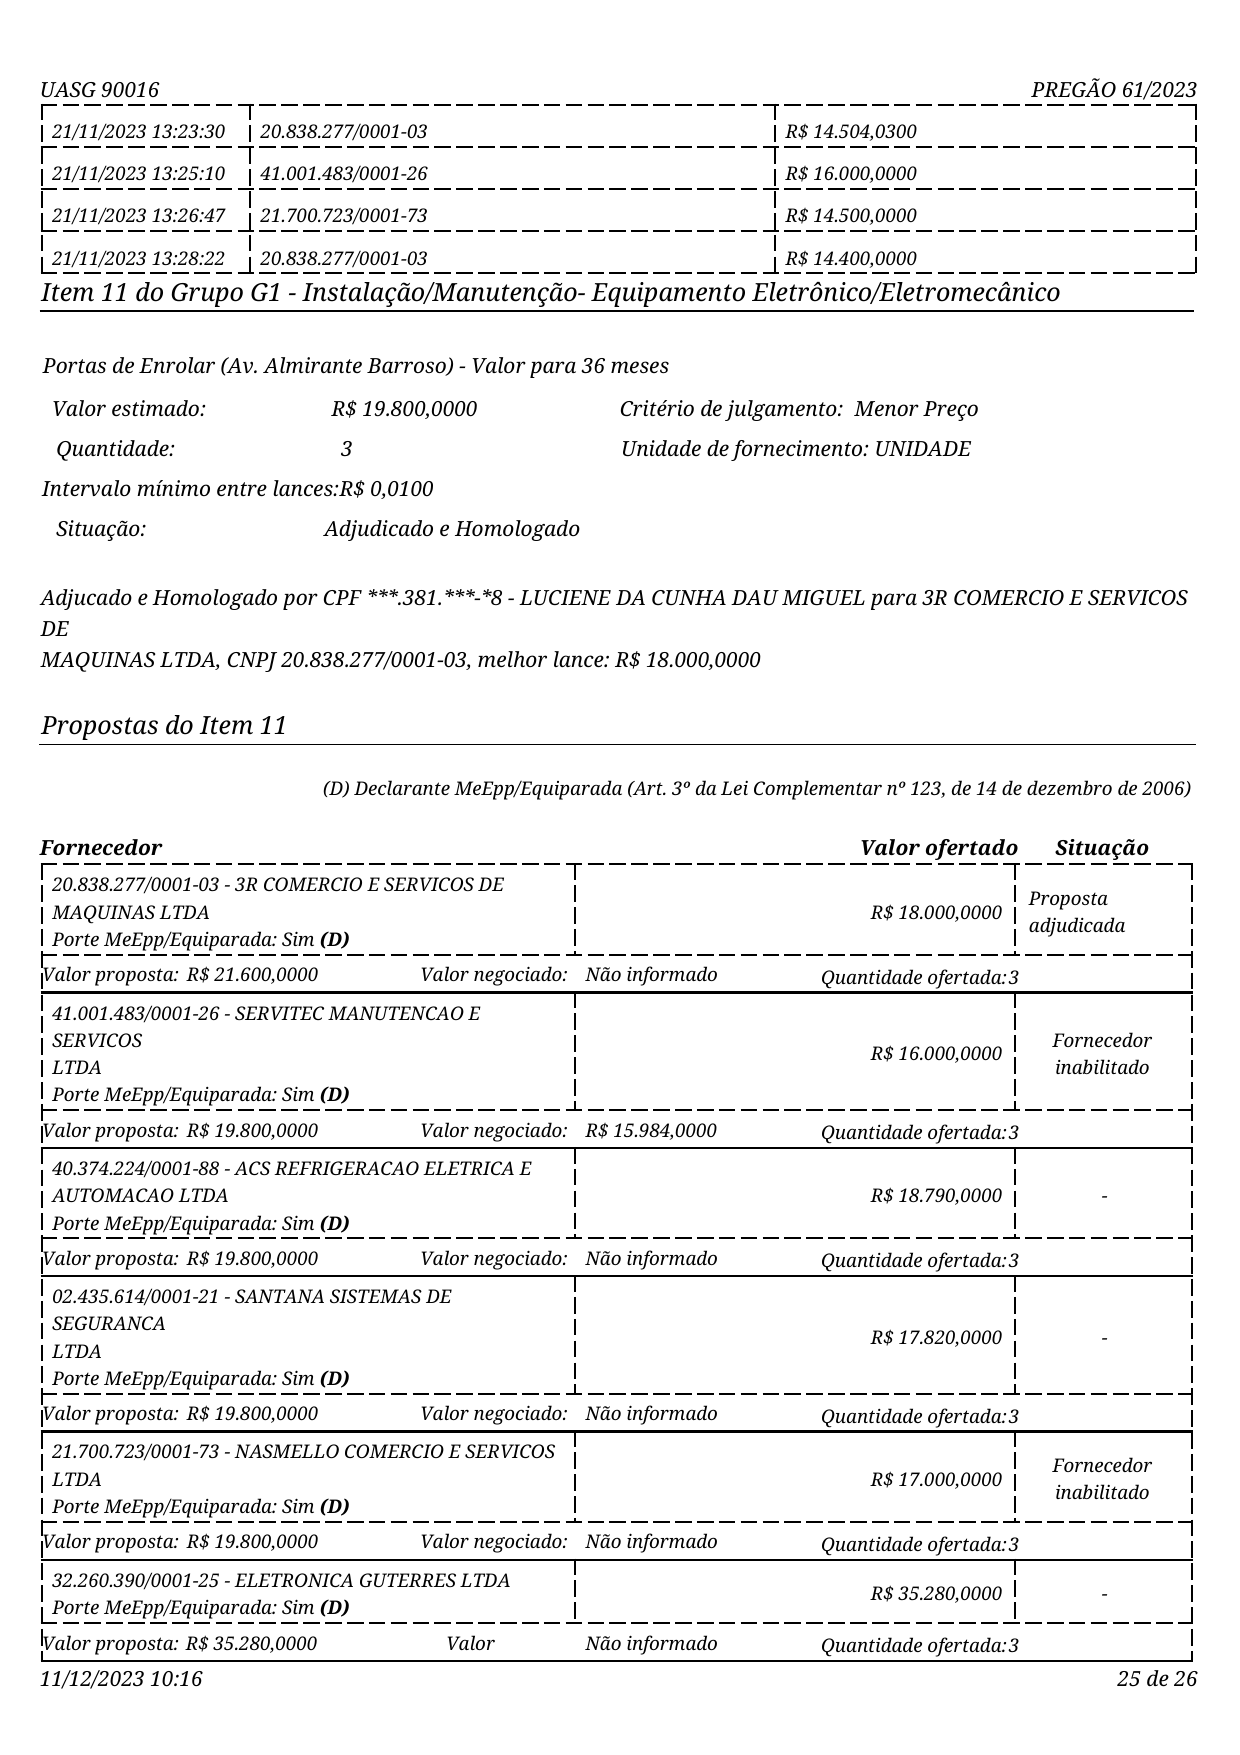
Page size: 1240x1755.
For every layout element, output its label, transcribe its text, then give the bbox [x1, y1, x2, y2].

table_cell R$ 14.400,0000 [775, 230, 1196, 272]
table_cell Fornecedor inabilitado [1015, 994, 1192, 1109]
table_cell R$ 15.984,0000 [575, 1109, 785, 1147]
table_cell 20.838.277/0001-03 [250, 104, 775, 146]
table_cell R$ 17.820,0000 [785, 1277, 1014, 1392]
table_cell Quantidade ofertada: 3 [785, 1521, 1192, 1558]
text Intervalo mínimo entre lances: R$ 0,0100 [39, 474, 1200, 503]
text Situação: Adjudicado e Homologado [39, 514, 1200, 543]
table_cell 41.001.483/0001-26 [250, 146, 775, 188]
table_header 20.838.277/0001-03 - 3R COMERCIO E SERVICOS DE MAQUINAS LTDA Porte MeEpp/Equiparada: Sim (D) [42, 863, 575, 953]
table_cell Não informado [575, 1521, 785, 1558]
table_cell 20.838.277/0001-03 [250, 230, 775, 272]
text Quantidade: 3 Unidade de fornecimento: UNIDADE [39, 434, 1200, 463]
table_cell Não informado [575, 1237, 785, 1275]
text Valor estimado: R$ 19.800,0000 Critério de julgamento: Menor Preço [39, 394, 1200, 422]
table_cell Não informado [575, 954, 785, 991]
text Portas de Enrolar (Av. Almirante Barroso) - Valor para 36 meses [43, 351, 1200, 379]
subtitle Propostas do Item 11 [41, 708, 1200, 742]
table_cell 21.700.723/0001-73 [250, 188, 775, 230]
table_cell Valor proposta: R$ 19.800,0000 Valor negociado: [42, 1109, 575, 1147]
subtitle Item 11 do Grupo G1 - Instalação/Manutenção- Equipamento Eletrônico/Eletromecânico [41, 274, 1200, 308]
subtitle Fornecedor Valor ofertado Situação [39, 833, 1200, 861]
table_cell R$ 14.500,0000 [775, 188, 1196, 230]
table_cell 21/11/2023 13:28:22 [42, 230, 250, 272]
table_cell R$ 18.790,0000 [785, 1149, 1014, 1237]
table_cell - [1015, 1149, 1192, 1237]
table_cell Quantidade ofertada: 3 [785, 954, 1192, 991]
table_cell Quantidade ofertada: 3 [785, 1237, 1192, 1275]
table_header [575, 863, 785, 953]
table_cell [575, 1277, 785, 1392]
text Adjucado e Homologado por CPF ***.381.***-*8 - LUCIENE DA CUNHA DAU MIGUEL para 3R COMERCIO E SERVICOS DE [41, 583, 1200, 643]
table_cell Quantidade ofertada: 3 [785, 1393, 1192, 1430]
table_cell Valor proposta: R$ 19.800,0000 Valor negociado: [42, 1237, 575, 1275]
table_cell Valor proposta: R$ 35.280,0000 [42, 1622, 446, 1659]
table_cell 32.260.390/0001-25 - ELETRONICA GUTERRES LTDA Porte MeEpp/Equiparada: Sim (D) [42, 1561, 575, 1622]
table_cell - [1015, 1561, 1192, 1622]
table_cell Não informado [575, 1393, 785, 1430]
table_cell 40.374.224/0001-88 - ACS REFRIGERACAO ELETRICA E AUTOMACAO LTDA Porte MeEpp/Equiparada: Sim (D) [42, 1149, 575, 1237]
table_cell [575, 1149, 785, 1237]
table_cell 02.435.614/0001-21 - SANTANA SISTEMAS DE SEGURANCA LTDA Porte MeEpp/Equiparada: Sim (D) [42, 1277, 575, 1392]
table_cell Quantidade ofertada: 3 [785, 1622, 1192, 1659]
text MAQUINAS LTDA, CNPJ 20.838.277/0001-03, melhor lance: R$ 18.000,0000 [41, 646, 1200, 674]
table_cell 21/11/2023 13:26:47 [42, 188, 250, 230]
table_cell Não informado [575, 1622, 785, 1659]
table_cell 21/11/2023 13:25:10 [42, 146, 250, 188]
table_header Proposta adjudicada [1015, 863, 1192, 953]
table_cell R$ 16.000,0000 [775, 146, 1196, 188]
table_cell 41.001.483/0001-26 - SERVITEC MANUTENCAO E SERVICOS LTDA Porte MeEpp/Equiparada: Sim (D) [42, 994, 575, 1109]
table_header R$ 18.000,0000 [785, 863, 1014, 953]
table_cell Valor proposta: R$ 19.800,0000 Valor negociado: [42, 1393, 575, 1430]
table_cell Valor proposta: R$ 21.600,0000 Valor negociado: [42, 954, 575, 991]
table_cell 21/11/2023 13:23:30 [42, 104, 250, 146]
table_cell R$ 14.504,0300 [775, 104, 1196, 146]
table_cell Fornecedor inabilitado [1015, 1433, 1192, 1521]
table_cell [575, 1433, 785, 1521]
table_cell R$ 16.000,0000 [785, 994, 1014, 1109]
table_cell Quantidade ofertada: 3 [785, 1109, 1192, 1147]
text (D) Declarante MeEpp/Equiparada (Art. 3º da Lei Complementar nº 123, de 14 de dezembro de 2006) [41, 776, 1193, 801]
table_cell [575, 1561, 785, 1622]
table_cell [575, 994, 785, 1109]
table_cell Valor [446, 1622, 575, 1659]
table_cell R$ 17.000,0000 [785, 1433, 1014, 1521]
table_cell 21.700.723/0001-73 - NASMELLO COMERCIO E SERVICOS LTDA Porte MeEpp/Equiparada: Sim (D) [42, 1433, 575, 1521]
table_cell Valor proposta: R$ 19.800,0000 Valor negociado: [42, 1521, 575, 1558]
table_cell R$ 35.280,0000 [785, 1561, 1014, 1622]
table_cell - [1015, 1277, 1192, 1392]
